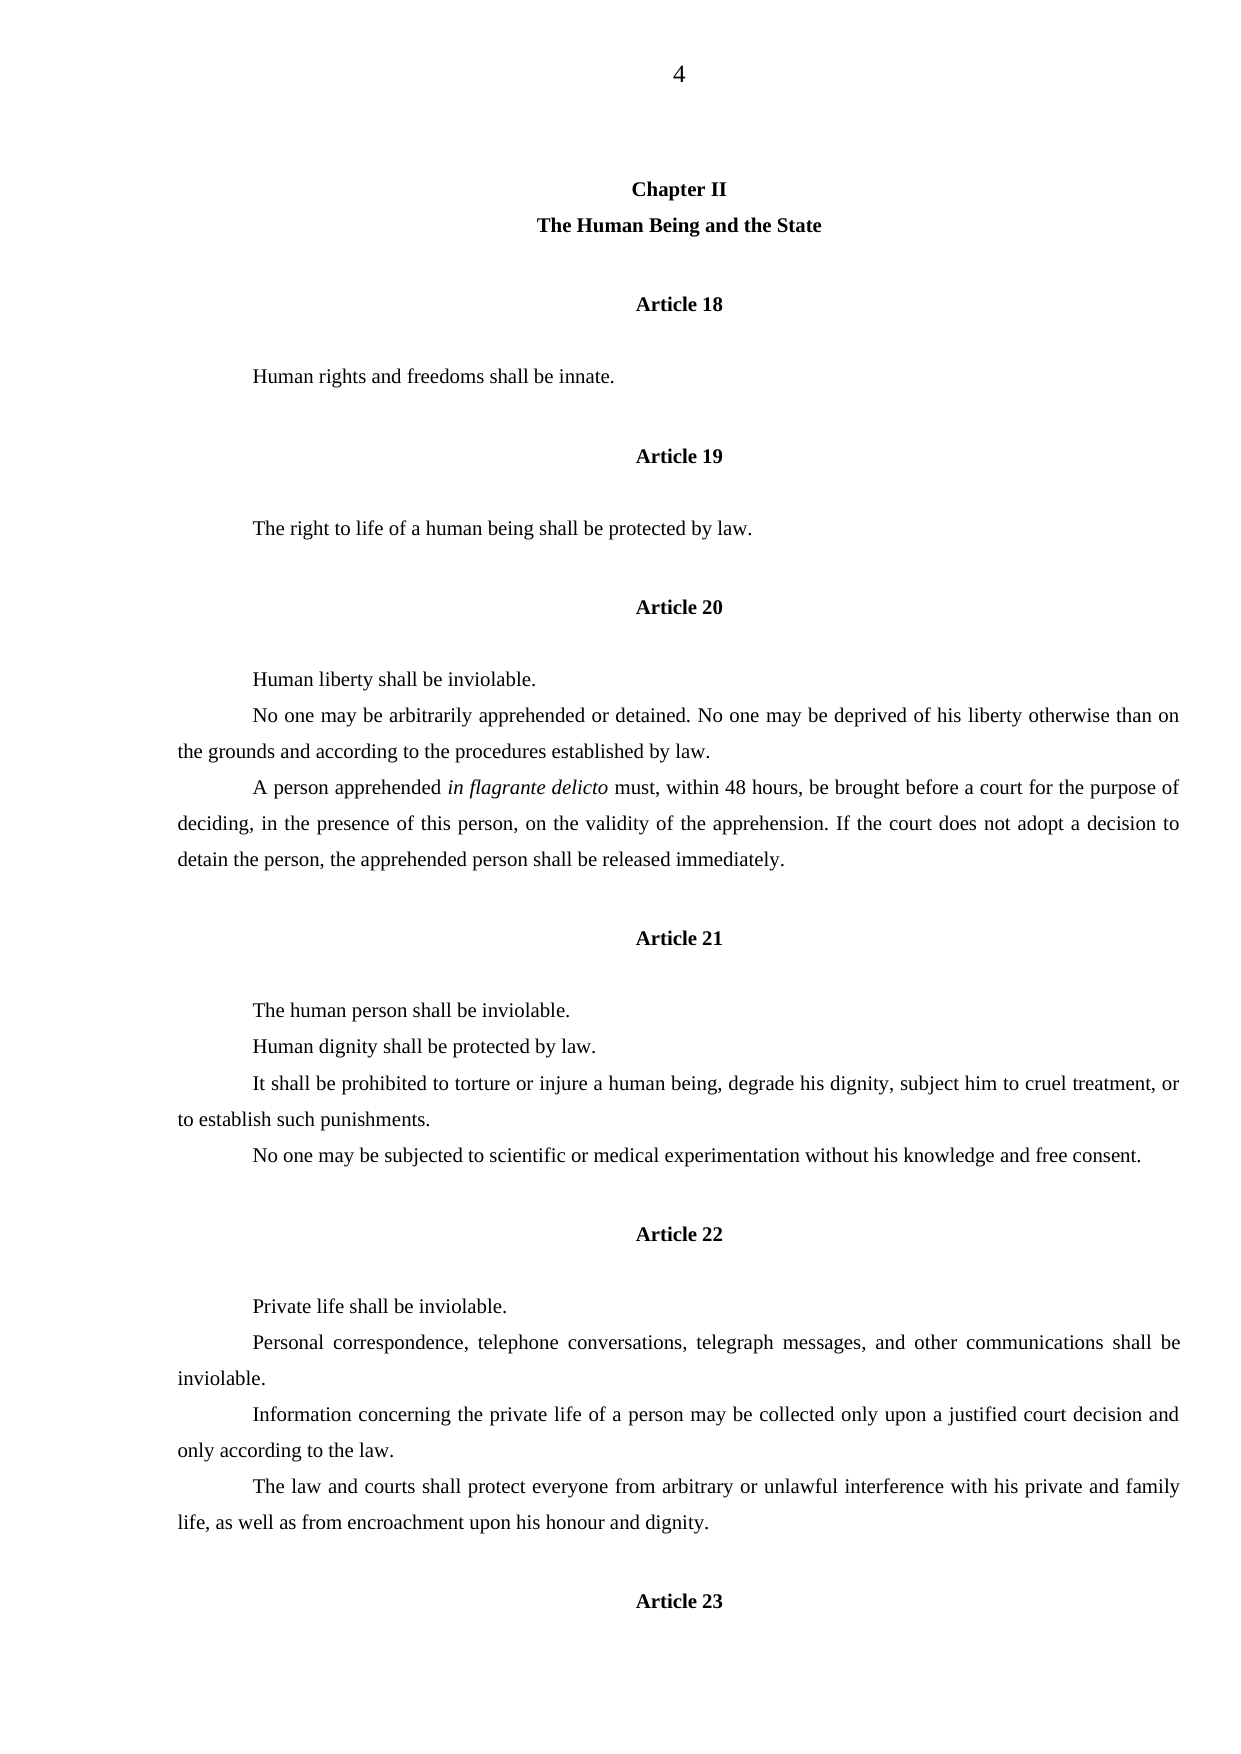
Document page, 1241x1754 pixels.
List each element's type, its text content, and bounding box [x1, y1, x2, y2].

text Article 19 [177, 444, 1181, 468]
text Personal correspondence, telephone conversations, telegraph messages, and other communications shall be inviolable. [177, 1330, 1181, 1390]
text Private life shall be inviolable. [177, 1294, 1181, 1318]
text Human liberty shall be inviolable. [177, 667, 1181, 691]
text The human person shall be inviolable. [177, 998, 1181, 1022]
text Chapter II [177, 177, 1181, 201]
text A person apprehended in flagrante delicto must, within 48 hours, be brought before a court for the purpose of deciding, in the presence of this person, on the validity of the apprehension. If the court does not adopt a decision to detain the person, the apprehended person shall be released immediately. [177, 775, 1181, 871]
text Article 23 [177, 1589, 1181, 1613]
text Human dignity shall be protected by law. [177, 1034, 1181, 1058]
text Article 21 [177, 926, 1181, 950]
text Article 22 [177, 1222, 1181, 1246]
text Information concerning the private life of a person may be collected only upon a justified court decision and only according to the law. [177, 1402, 1181, 1462]
text No one may be arbitrarily apprehended or detained. No one may be deprived of his liberty otherwise than on the grounds and according to the procedures established by law. [177, 703, 1181, 763]
text No one may be subjected to scientific or medical experimentation without his knowledge and free consent. [177, 1143, 1181, 1167]
text Article 20 [177, 595, 1181, 619]
text The right to life of a human being shall be protected by law. [177, 516, 1181, 540]
text Article 18 [177, 292, 1181, 316]
text The Human Being and the State [177, 213, 1181, 237]
text The law and courts shall protect everyone from arbitrary or unlawful interference with his private and family life, as well as from encroachment upon his honour and dignity. [177, 1474, 1181, 1534]
text Human rights and freedoms shall be innate. [177, 364, 1181, 388]
text It shall be prohibited to torture or injure a human being, degrade his dignity, subject him to cruel treatment, or to establish such punishments. [177, 1071, 1181, 1131]
